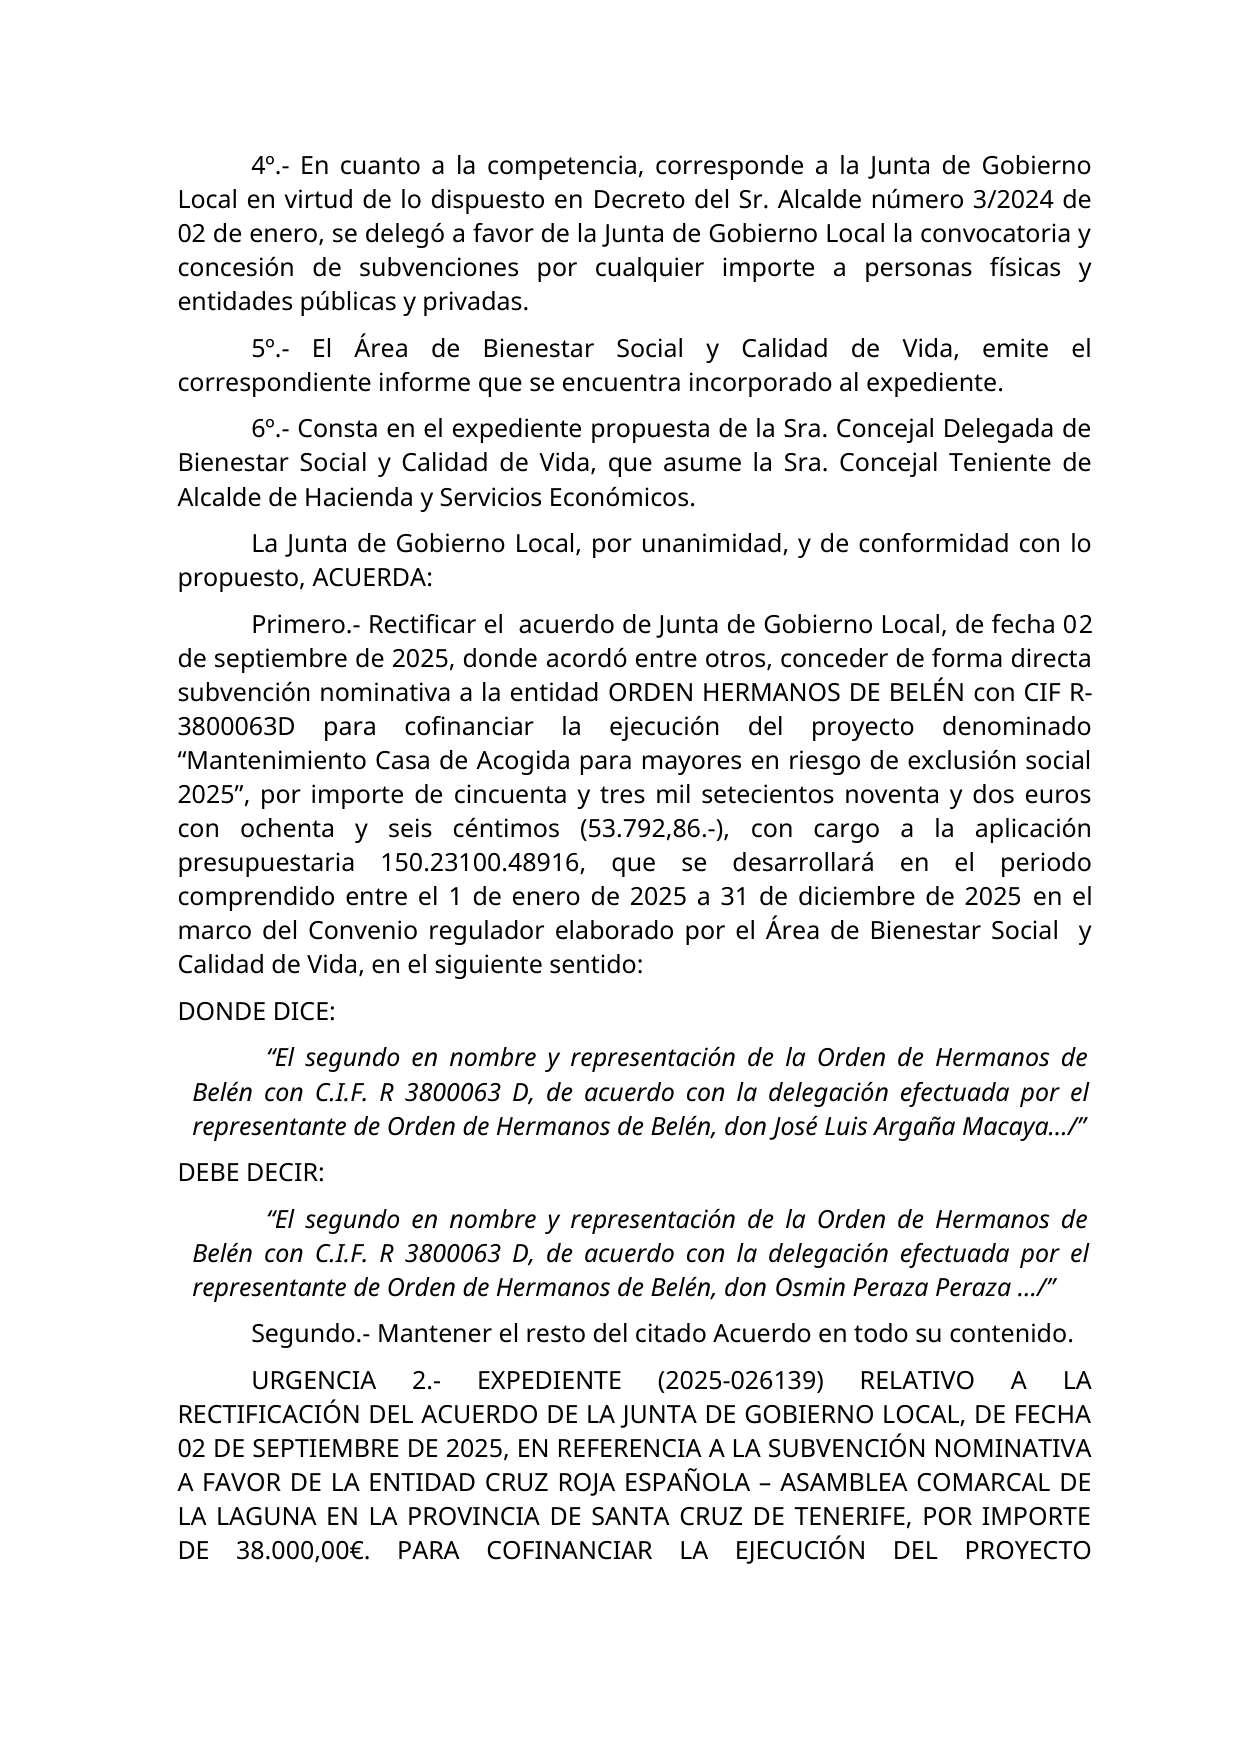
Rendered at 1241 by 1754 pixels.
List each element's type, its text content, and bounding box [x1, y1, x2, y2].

text 5º.- El Área de Bienestar Social y Calidad de Vida, emite el correspondiente informe que se encuentra incorporado al expediente. [177, 330, 1093, 398]
text URGENCIA 2.- EXPEDIENTE (2025-026139) RELATIVO A LA RECTIFICACIÓN DEL ACUERDO DE LA JUNTA DE GOBIERNO LOCAL, DE FECHA 02 DE SEPTIEMBRE DE 2025, EN REFERENCIA A LA SUBVENCIÓN NOMINATIVA A FAVOR DE LA ENTIDAD CRUZ ROJA ESPAÑOLA – ASAMBLEA COMARCAL DE LA LAGUNA EN LA PROVINCIA DE SANTA CRUZ DE TENERIFE, POR IMPORTE DE 38.000,00€. PARA COFINANCIAR LA EJECUCIÓN DEL PROYECTO [177, 1363, 1093, 1567]
text “El segundo en nombre y representación de la Orden de Hermanos de Belén con C.I.F. R 3800063 D, de acuerdo con la delegación efectuada por el representante de Orden de Hermanos de Belén, don José Luis Argaña Macaya…/” [192, 1040, 1093, 1142]
text Primero.- Rectificar el acuerdo de Junta de Gobierno Local, de fecha 02 de septiembre de 2025, donde acordó entre otros, conceder de forma directa subvención nominativa a la entidad ORDEN HERMANOS DE BELÉN con CIF R-3800063D para cofinanciar la ejecución del proyecto denominado “Mantenimiento Casa de Acogida para mayores en riesgo de exclusión social 2025”, por importe de cincuenta y tres mil setecientos noventa y dos euros con ochenta y seis céntimos (53.792,86.-), con cargo a la aplicación presupuestaria 150.23100.48916, que se desarrollará en el periodo comprendido entre el 1 de enero de 2025 a 31 de diciembre de 2025 en el marco del Convenio regulador elaborado por el Área de Bienestar Social y Calidad de Vida, en el siguiente sentido: [177, 606, 1093, 981]
text “El segundo en nombre y representación de la Orden de Hermanos de Belén con C.I.F. R 3800063 D, de acuerdo con la delegación efectuada por el representante de Orden de Hermanos de Belén, don Osmin Peraza Peraza …/” [192, 1201, 1093, 1303]
text Segundo.- Mantener el resto del citado Acuerdo en todo su contenido. [177, 1316, 1093, 1350]
text DONDE DICE: [177, 993, 1093, 1028]
text 6º.- Consta en el expediente propuesta de la Sra. Concejal Delegada de Bienestar Social y Calidad de Vida, que asume la Sra. Concejal Teniente de Alcalde de Hacienda y Servicios Económicos. [177, 411, 1093, 513]
text 4º.- En cuanto a la competencia, corresponde a la Junta de Gobierno Local en virtud de lo dispuesto en Decreto del Sr. Alcalde número 3/2024 de 02 de enero, se delegó a favor de la Junta de Gobierno Local la convocatoria y concesión de subvenciones por cualquier importe a personas físicas y entidades públicas y privadas. [177, 148, 1093, 318]
text DEBE DECIR: [177, 1155, 1093, 1189]
text La Junta de Gobierno Local, por unanimidad, y de conformidad con lo propuesto, ACUERDA: [177, 526, 1093, 594]
